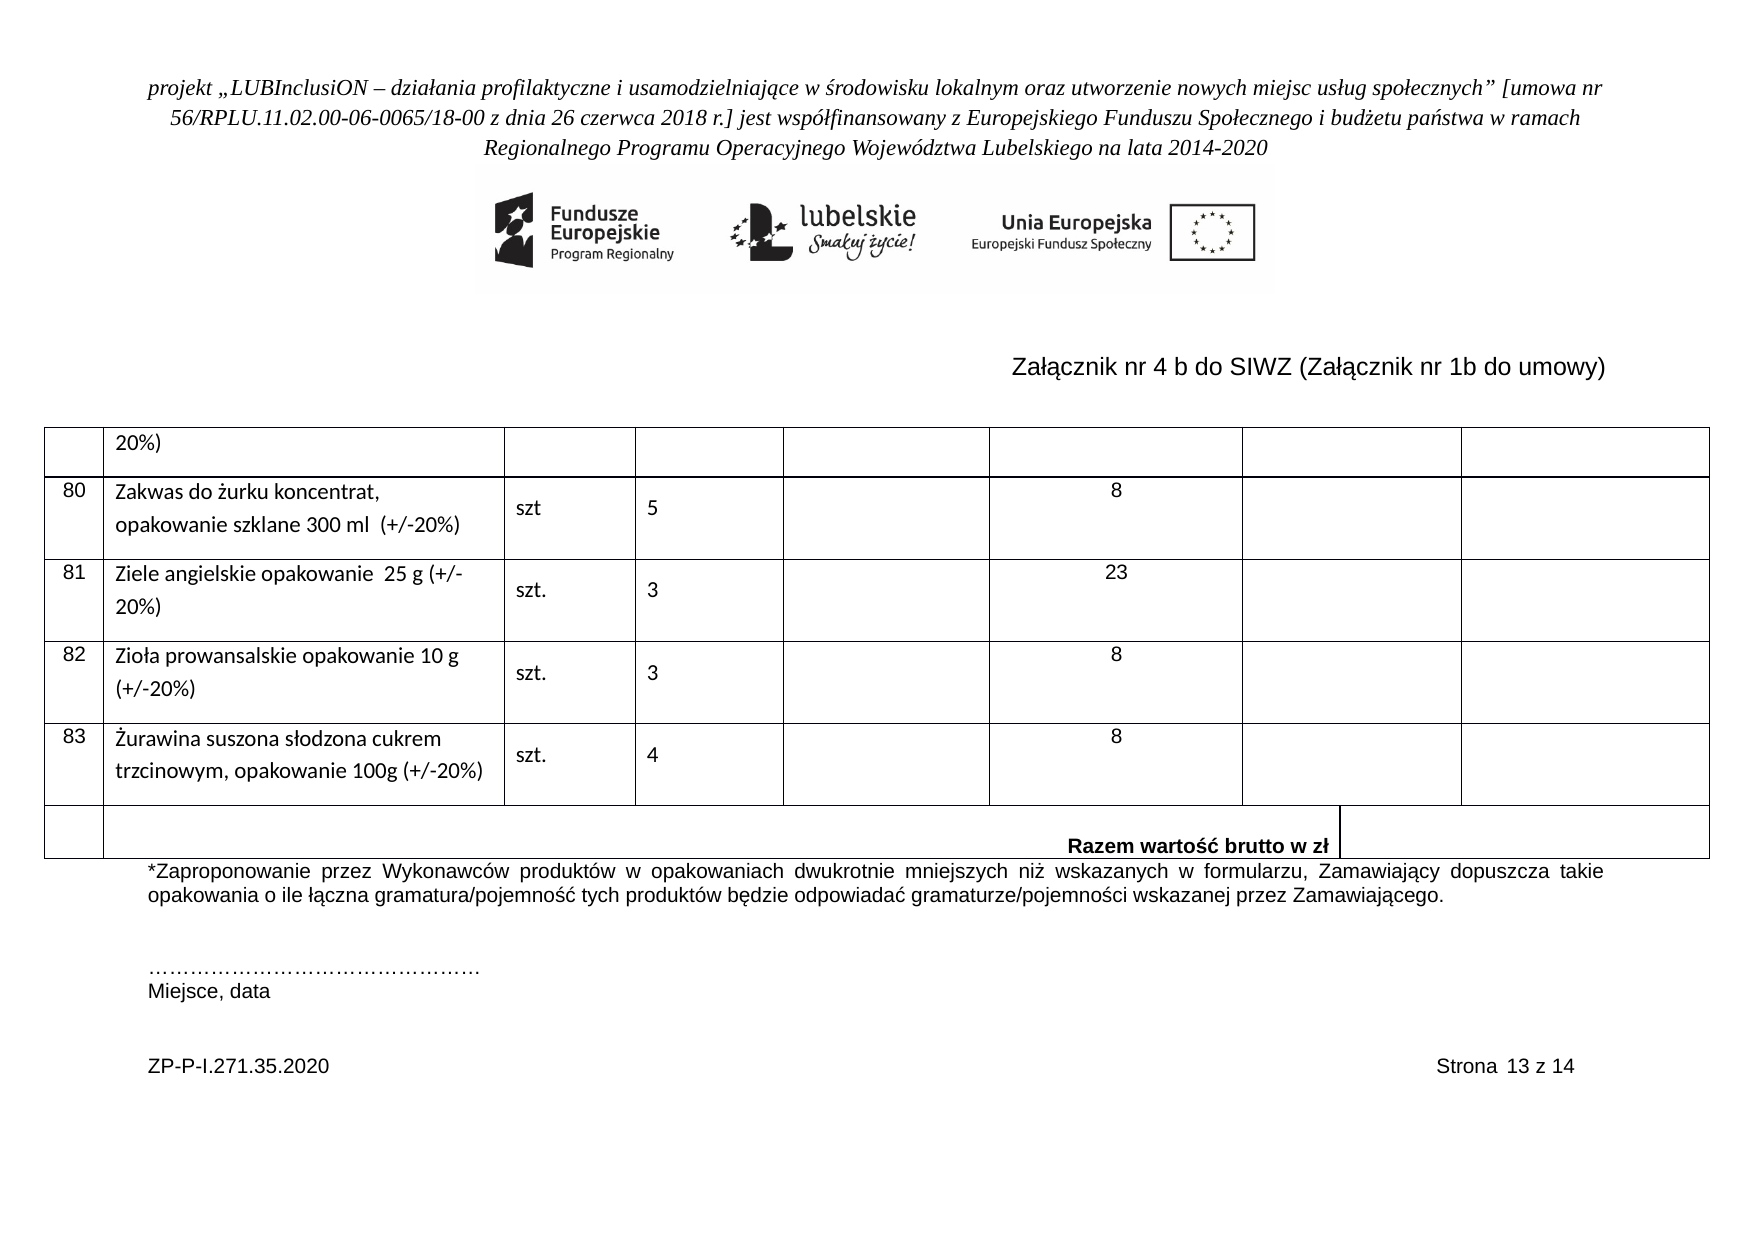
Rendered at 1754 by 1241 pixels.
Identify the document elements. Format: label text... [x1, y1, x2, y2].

table_cell [990, 428, 1242, 476]
table_cell 81 [45, 560, 103, 641]
table_cell Zioła prowansalskie opakowanie 10 g (+/-20%) [104, 642, 504, 723]
table_cell 83 [45, 724, 103, 805]
table_cell 5 [636, 478, 783, 558]
table_cell Razem wartość brutto w zł [286, 806, 1339, 858]
table_cell [1243, 478, 1461, 558]
table_cell 20%) [104, 428, 504, 476]
table_cell [1243, 642, 1461, 723]
table_cell Zakwas do żurku koncentrat, opakowanie szklane 300 ml (+/-20%) [104, 478, 504, 558]
table_cell [45, 806, 103, 858]
table_cell Ziele angielskie opakowanie 25 g (+/-20%) [104, 560, 504, 641]
text Miejsce, data [148, 978, 1606, 1002]
table_cell Żurawina suszona słodzona cukrem trzcinowym, opakowanie 100g (+/-20%) [104, 724, 504, 805]
table_cell [104, 806, 286, 858]
table_cell [784, 478, 989, 558]
table_cell 23 [990, 560, 1242, 641]
table_cell szt. [505, 560, 635, 641]
table_cell szt [505, 478, 635, 558]
table_cell [784, 560, 989, 641]
table_cell [1462, 642, 1709, 723]
table_cell [1243, 560, 1461, 641]
table_cell 82 [45, 642, 103, 723]
table_cell [784, 724, 989, 805]
table_cell szt. [505, 642, 635, 723]
text *Zaproponowanie przez Wykonawców produktów w opakowaniach dwukrotnie mniejszych niż wskazanych w formularzu, Zamawiający dopuszcza takie opakowania o ile łączna gramatura/pojemność tych produktów będzie odpowiadać gramaturze/pojemności wskazanej przez Zamawiającego. [148, 859, 1606, 907]
picture [474, 164, 1275, 294]
table_cell 80 [45, 478, 103, 558]
table_cell szt. [505, 724, 635, 805]
table_cell 8 [990, 724, 1242, 805]
table_cell [1462, 478, 1709, 558]
table_cell [1462, 724, 1709, 805]
table_cell [784, 642, 989, 723]
table_cell [1243, 724, 1461, 805]
table_cell 3 [636, 560, 783, 641]
table_cell [636, 428, 783, 476]
table_cell [45, 428, 103, 476]
table_cell [1243, 428, 1461, 476]
table_cell 4 [636, 724, 783, 805]
table_cell [784, 428, 989, 476]
table_cell 8 [990, 642, 1242, 723]
table_cell 8 [990, 478, 1242, 558]
table_cell [1462, 428, 1709, 476]
table_cell [505, 428, 635, 476]
table_cell [1462, 560, 1709, 641]
table_cell [1341, 806, 1709, 858]
text ………………………………………… [148, 954, 1606, 978]
table_cell 3 [636, 642, 783, 723]
